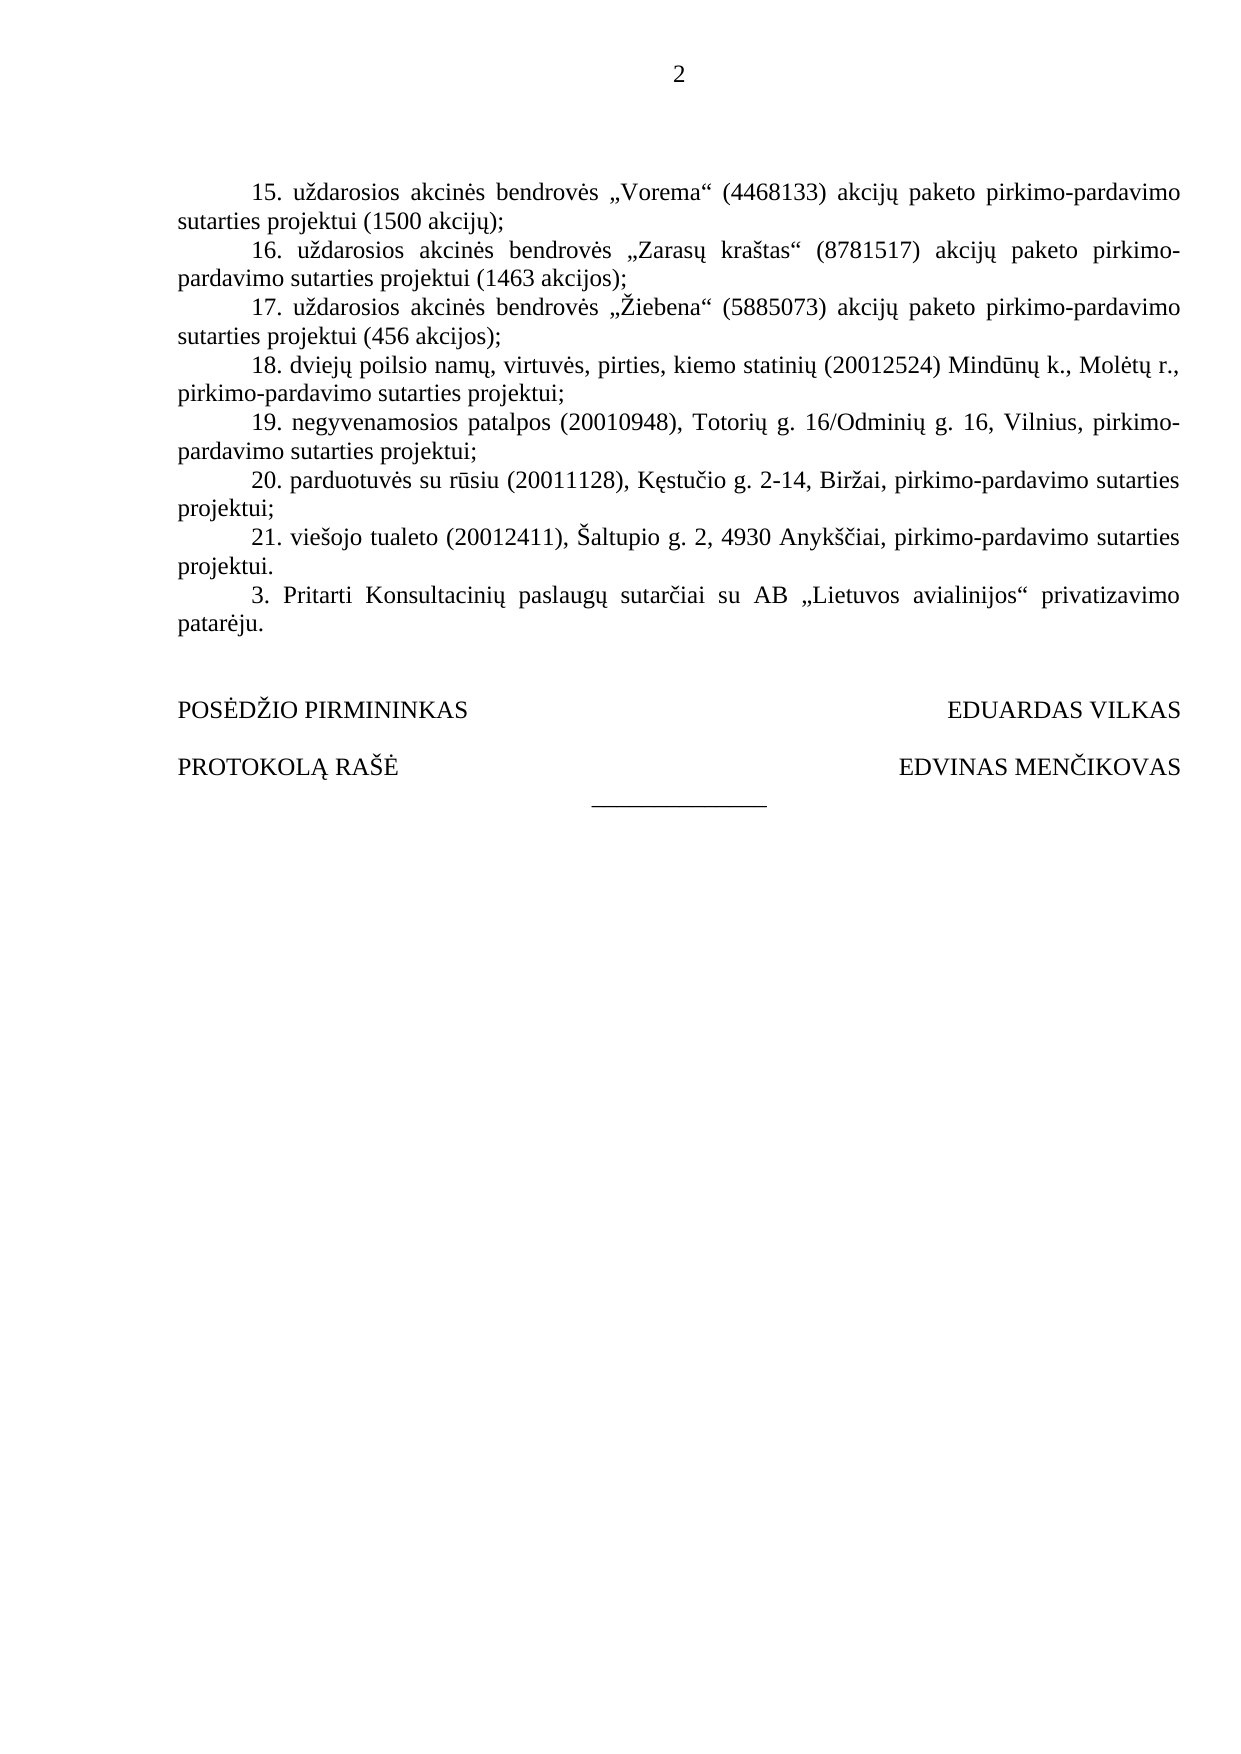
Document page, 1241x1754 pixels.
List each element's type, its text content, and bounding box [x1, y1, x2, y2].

text POSĖDŽIO PIRMININKAS EDUARDAS VILKAS [177, 695, 1181, 723]
text 21. viešojo tualeto (20012411), Šaltupio g. 2, 4930 Anykščiai, pirkimo-pardavimo sutarties projektui. [177, 522, 1181, 580]
text 20. parduotuvės su rūsiu (20011128), Kęstučio g. 2-14, Biržai, pirkimo-pardavimo sutarties projektui; [177, 465, 1181, 522]
text 3. Pritarti Konsultacinių paslaugų sutarčiai su AB „Lietuvos avialinijos“ privatizavimo patarėju. [177, 580, 1181, 637]
text 17. uždarosios akcinės bendrovės „Žiebena“ (5885073) akcijų paketo pirkimo-pardavimo sutarties projektui (456 akcijos); [177, 292, 1181, 350]
text ______________ [177, 781, 1181, 810]
text PROTOKOLĄ RAŠĖ EDVINAS MENČIKOVAS [177, 752, 1181, 781]
text 18. dviejų poilsio namų, virtuvės, pirties, kiemo statinių (20012524) Mindūnų k., Molėtų r., pirkimo-pardavimo sutarties projektui; [177, 350, 1181, 407]
text 19. negyvenamosios patalpos (20010948), Totorių g. 16/Odminių g. 16, Vilnius, pirkimo-pardavimo sutarties projektui; [177, 407, 1181, 465]
text 16. uždarosios akcinės bendrovės „Zarasų kraštas“ (8781517) akcijų paketo pirkimo-pardavimo sutarties projektui (1463 akcijos); [177, 235, 1181, 292]
text 15. uždarosios akcinės bendrovės „Vorema“ (4468133) akcijų paketo pirkimo-pardavimo sutarties projektui (1500 akcijų); [177, 177, 1181, 235]
